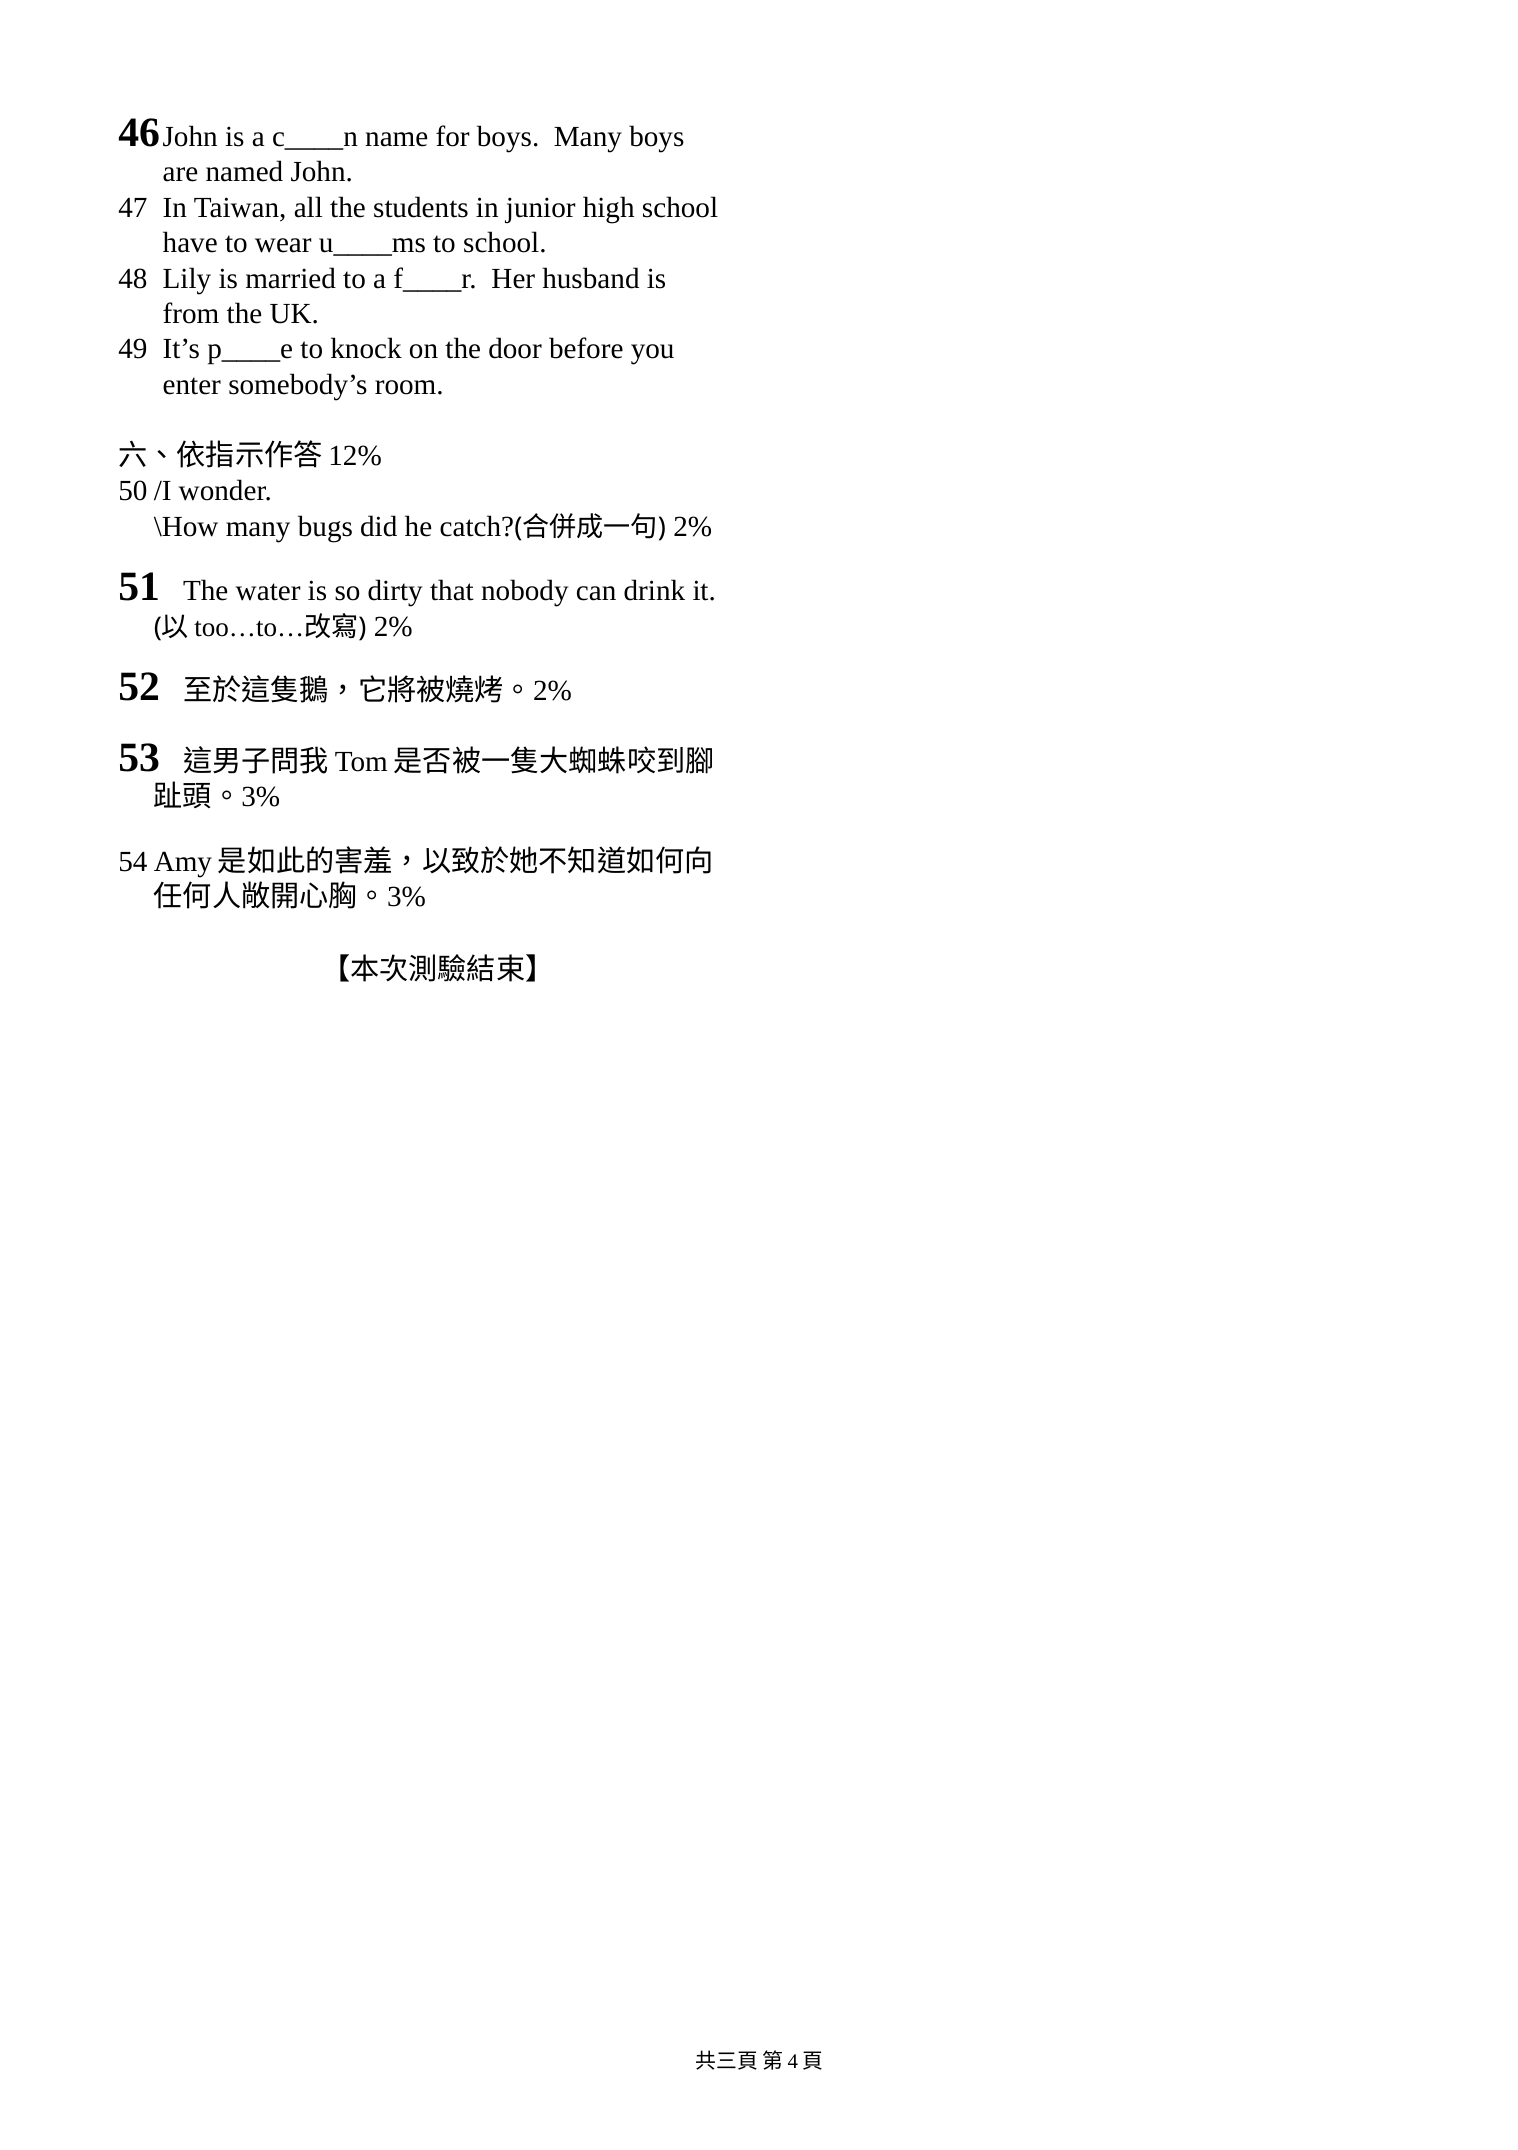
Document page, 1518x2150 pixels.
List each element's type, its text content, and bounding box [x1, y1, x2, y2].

title The water is so dirty that nobody can drink it. (以too…to…改寫) 2% [118, 572, 721, 643]
title \How many bugs did he catch?(合併成一句) 2% [153, 508, 721, 543]
title /I wonder. [118, 472, 721, 508]
title In Taiwan, all the students in junior high school have to wear u____ms to school. [118, 189, 721, 260]
title 【本次測驗結束】 [153, 951, 721, 987]
title 六、依指示作答12% [118, 437, 721, 472]
title John is a c____n name for boys. Many boys are named John. [118, 118, 721, 189]
title It’s p____e to knock on the door before you enter somebody’s room. [118, 331, 721, 401]
title 至於這隻鵝，它將被燒烤。2% [118, 672, 721, 708]
title 這男子問我Tom是否被一隻大蜘蛛咬到腳趾頭。3% [118, 743, 721, 814]
title Amy是如此的害羞，以致於她不知道如何向任何人敞開心胸。3% [118, 843, 721, 914]
title Lily is married to a f____r. Her husband is from the UK. [118, 260, 721, 331]
